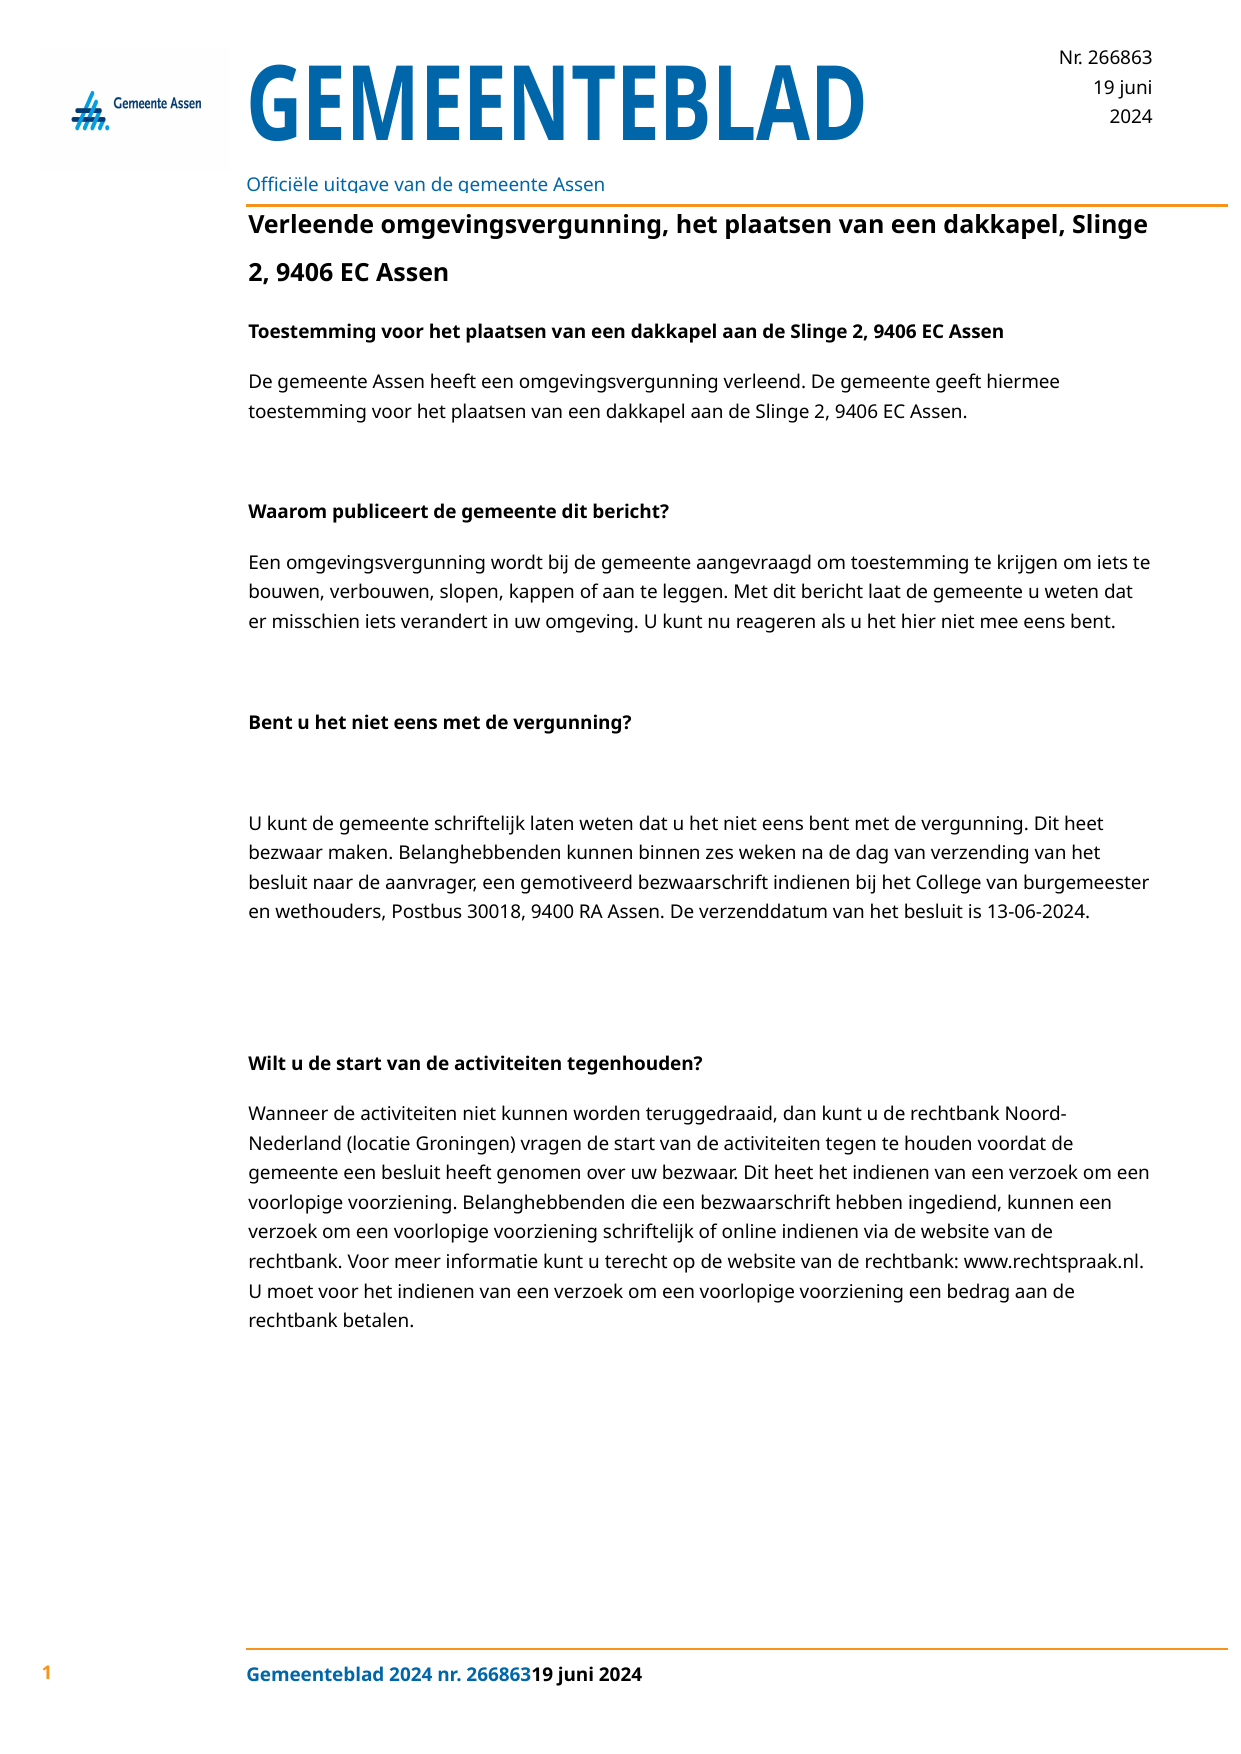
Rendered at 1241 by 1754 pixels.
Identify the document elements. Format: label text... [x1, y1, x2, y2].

text Een omgevingsvergunning wordt bij de gemeente aangevraagd om toestemming te krijgen om iets te bouwen, verbouwen, slopen, kappen of aan te leggen. Met dit bericht laat de gemeente u weten dat er misschien iets verandert in uw omgeving. U kunt nu reageren als u het hier niet mee eens bent. [248, 549, 1152, 634]
picture [41, 47, 231, 172]
text Wilt u de start van de activiteiten tegenhouden? [248, 1050, 1152, 1076]
text U kunt de gemeente schriftelijk laten weten dat u het niet eens bent met de vergunning. Dit heet bezwaar maken. Belanghebbenden kunnen binnen zes weken na de dag van verzending van het besluit naar de aanvrager, een gemotiveerd bezwaarschrift indienen bij het College van burgemeester en wethouders, Postbus 30018, 9400 RA Assen. De verzenddatum van het besluit is 13-06-2024. [248, 810, 1152, 924]
text Waarom publiceert de gemeente dit bericht? [248, 499, 1152, 524]
text Toestemming voor het plaatsen van een dakkapel aan de Slinge 2, 9406 EC Assen [248, 318, 1152, 344]
text De gemeente Assen heeft een omgevingsvergunning verleend. De gemeente geeft hiermee toestemming voor het plaatsen van een dakkapel aan de Slinge 2, 9406 EC Assen. [248, 368, 1152, 424]
text Verleende omgevingsvergunning, het plaatsen van een dakkapel, Slinge 2, 9406 EC Assen [248, 207, 1152, 288]
text Wanneer de activiteiten niet kunnen worden teruggedraaid, dan kunt u de rechtbank Noord-Nederland (locatie Groningen) vragen de start van de activiteiten tegen te houden voordat de gemeente een besluit heeft genomen over uw bezwaar. Dit heet het indienen van een verzoek om een voorlopige voorziening. Belanghebbenden die een bezwaarschrift hebben ingediend, kunnen een verzoek om een voorlopige voorziening schriftelijk of online indienen via de website van de rechtbank. Voor meer informatie kunt u terecht op de website van de rechtbank: www.rechtspraak.nl. U moet voor het indienen van een verzoek om een voorlopige voorziening een bedrag aan de rechtbank betalen. [248, 1100, 1152, 1333]
text Bent u het niet eens met de vergunning? [248, 709, 1152, 735]
